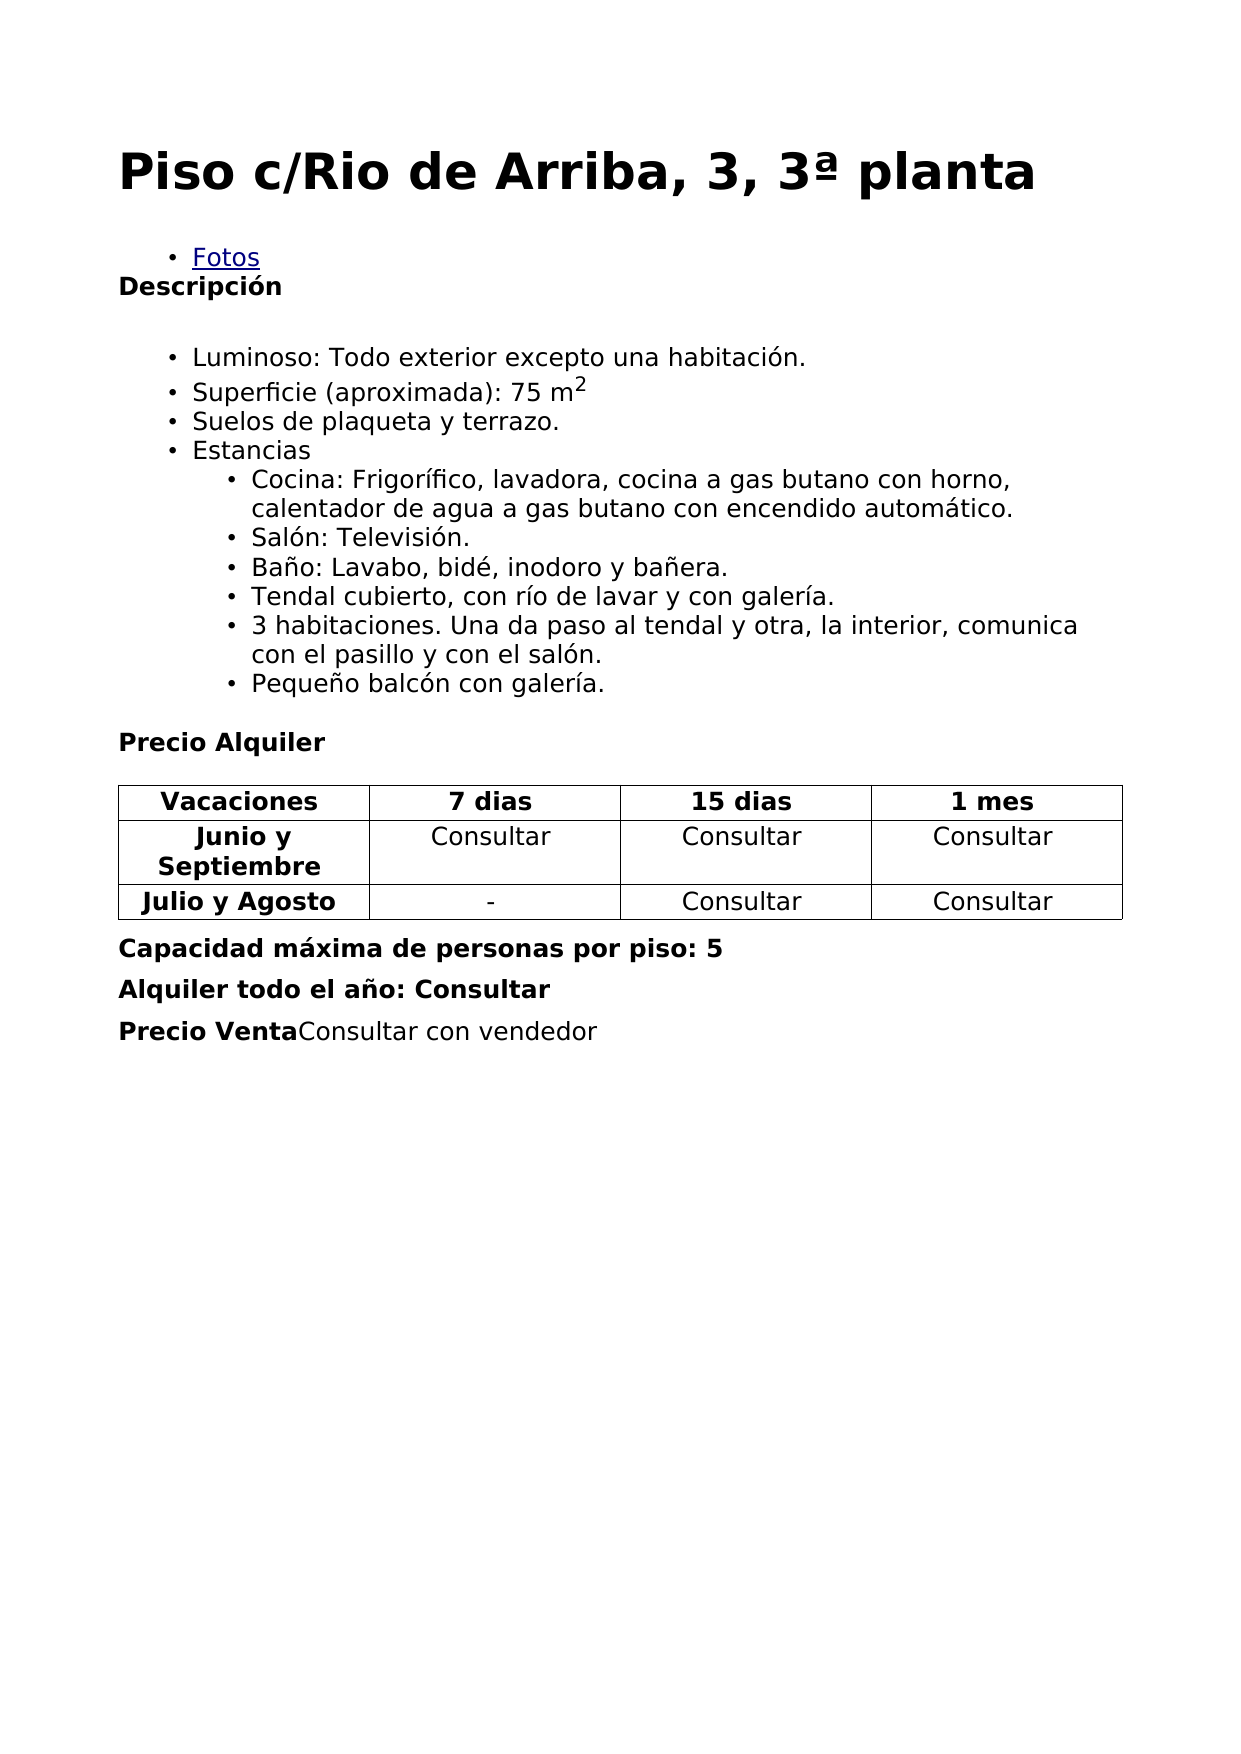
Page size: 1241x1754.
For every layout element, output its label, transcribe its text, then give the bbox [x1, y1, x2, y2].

list Fotos [177, 243, 1122, 272]
table_header 7 dias [370, 786, 620, 819]
list Suelos de plaqueta y terrazo. [177, 407, 1122, 436]
text Descripción [118, 272, 1122, 302]
list Cocina: Frigorífico, lavadora, cocina a gas butano con horno, calentador de agua a gas butano con encendido automático. [236, 465, 1122, 523]
table_cell Consultar [872, 821, 1122, 884]
list Tendal cubierto, con río de lavar y con galería. [236, 582, 1122, 611]
text Capacidad máxima de personas por piso: 5 [118, 934, 1122, 963]
table_header Vacaciones [119, 786, 369, 819]
list Baño: Lavabo, bidé, inodoro y bañera. [236, 553, 1122, 582]
table_cell Consultar [872, 885, 1122, 919]
table_cell Julio y Agosto [119, 885, 369, 919]
table_cell Consultar [370, 821, 620, 884]
table_cell Consultar [621, 885, 871, 919]
text Precio VentaConsultar con vendedor [118, 1017, 1122, 1046]
subtitle Piso c/Rio de Arriba, 3, 3ª planta [118, 143, 1122, 201]
list Pequeño balcón con galería. [236, 669, 1122, 698]
list Superficie (aproximada): 75 m2 [177, 373, 1122, 407]
list 3 habitaciones. Una da paso al tendal y otra, la interior, comunica con el pasillo y con el salón. [236, 611, 1122, 669]
text Precio Alquiler [118, 728, 1122, 757]
table_cell Consultar [621, 821, 871, 884]
table_header 15 dias [621, 786, 871, 819]
table_cell - [370, 885, 620, 919]
list Estancias [177, 436, 1122, 465]
list Salón: Televisión. [236, 523, 1122, 553]
table_header 1 mes [872, 786, 1122, 819]
table_cell Junio y Septiembre [119, 821, 369, 884]
text Alquiler todo el año: Consultar [118, 976, 1122, 1005]
list Luminoso: Todo exterior excepto una habitación. [177, 344, 1122, 373]
